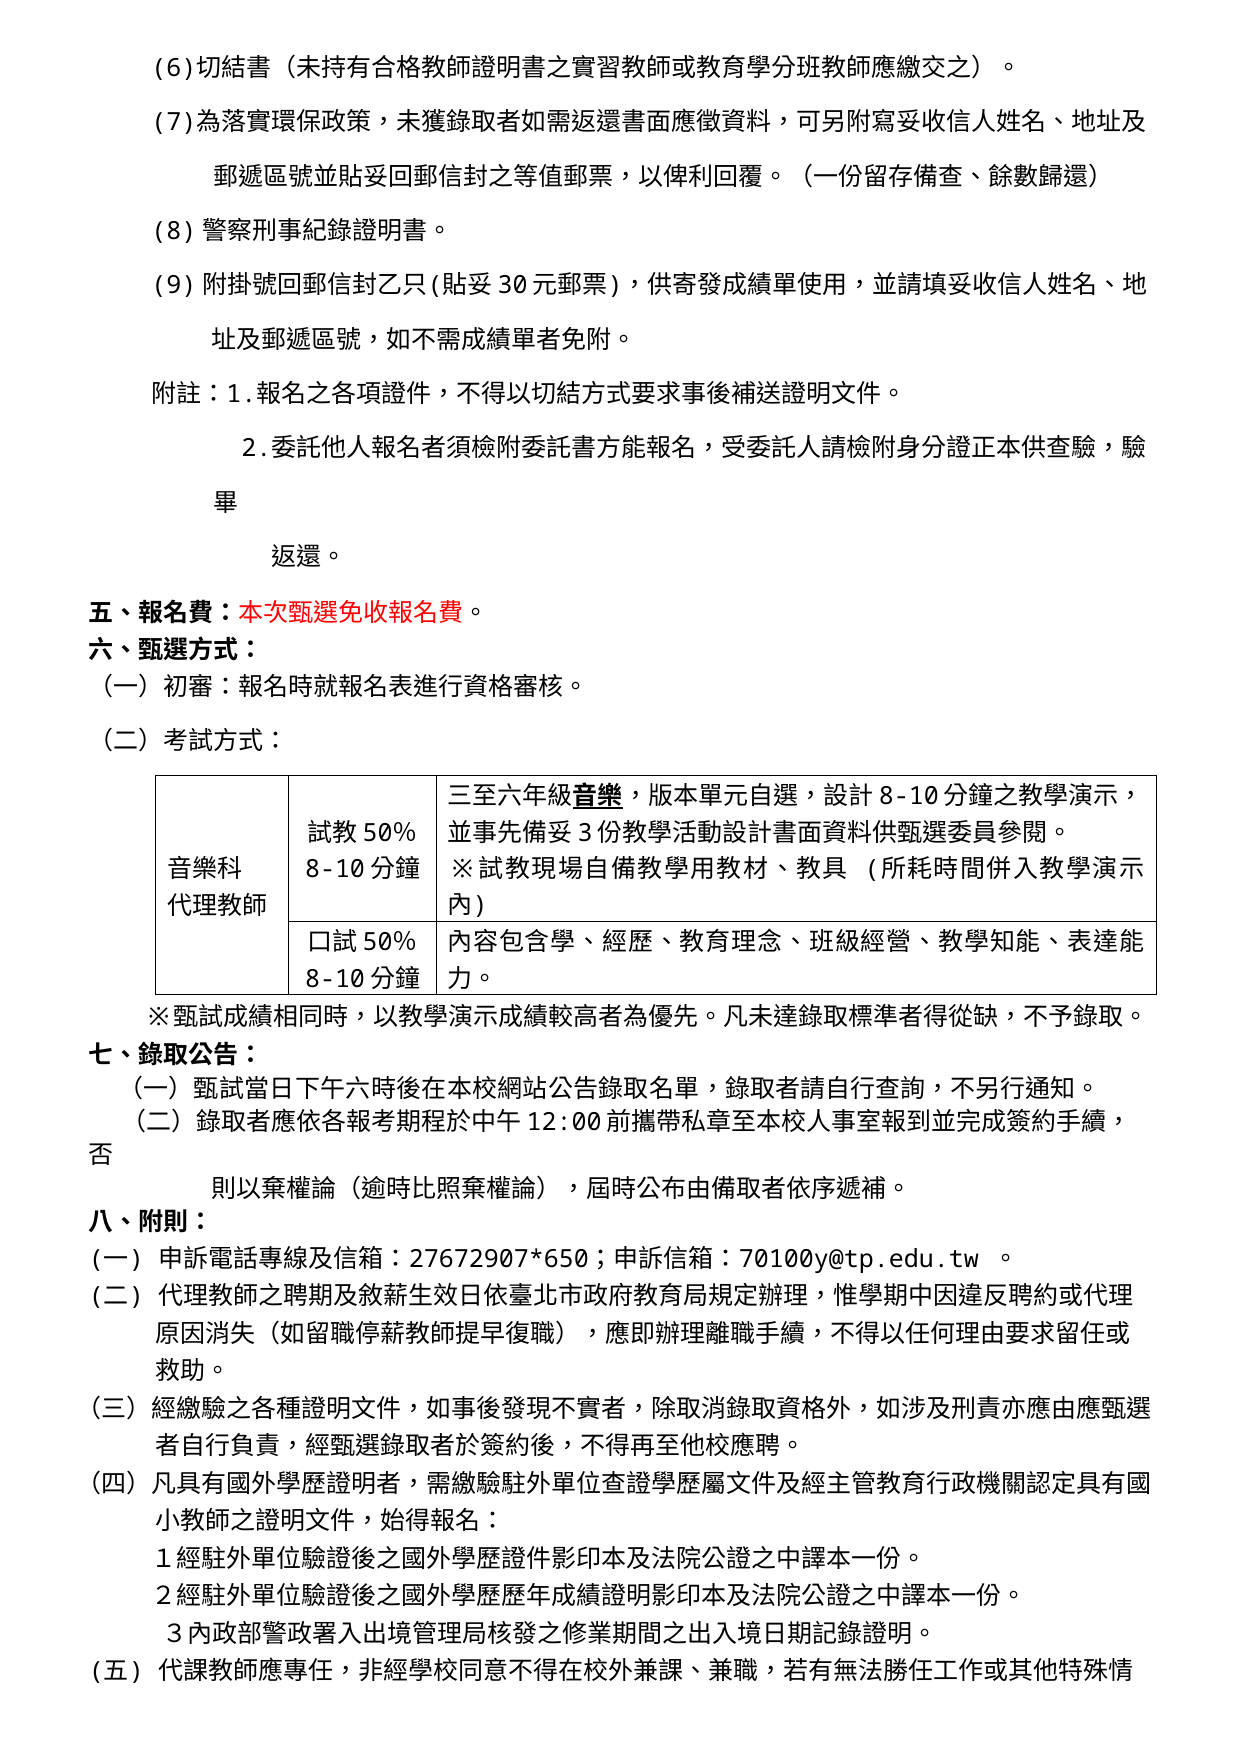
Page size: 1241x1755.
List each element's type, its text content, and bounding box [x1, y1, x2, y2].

text 址及郵遞區號，如不需成績單者免附。 [151, 319, 1152, 355]
table_cell 口試50％ 8-10分鐘 [289, 922, 436, 994]
text 六、甄選方式： [89, 628, 1152, 666]
text (8) 警察刑事紀錄證明書。 [151, 210, 1152, 247]
text (6)切結書（未持有合格教師證明書之實習教師或教育學分班教師應繳交之）。 [151, 47, 1152, 83]
text （一）甄試當日下午六時後在本校網站公告錄取名單，錄取者請自行查詢，不另行通知。 [89, 1070, 1152, 1104]
text 七、錄取公告： [89, 1033, 1152, 1070]
text 2.委託他人報名者須檢附委託書方能報名，受委託人請檢附身分證正本供查驗，驗畢 [151, 428, 1152, 518]
text 附註：1.報名之各項證件，不得以切結方式要求事後補送證明文件。 [151, 373, 1152, 410]
text （四）凡具有國外學歷證明者，需繳驗駐外單位查證學歷屬文件及經主管教育行政機關認定具有國小教師之證明文件，始得報名： [76, 1462, 1152, 1537]
text (9) 附掛號回郵信封乙只(貼妥30元郵票)，供寄發成績單使用，並請填妥收信人姓名、地 [151, 265, 1152, 301]
text (五) 代課教師應專任，非經學校同意不得在校外兼課、兼職，若有無法勝任工作或其他特殊情 [89, 1649, 1152, 1687]
text （二）考試方式： [89, 720, 1152, 757]
table_header 試教50％ 8-10分鐘 [289, 776, 436, 921]
text （二）錄取者應依各報考期程於中午12:00前攜帶私章至本校人事室報到並完成簽約手續，否 [89, 1104, 1152, 1170]
text 返還。 [151, 537, 1152, 573]
text 則以棄權論（逾時比照棄權論），屆時公布由備取者依序遞補。 [89, 1170, 1152, 1204]
text ２經駐外單位驗證後之國外學歷歷年成績證明影印本及法院公證之中譯本一份。 [126, 1574, 1154, 1612]
text (7)為落實環保政策，未獲錄取者如需返還書面應徵資料，可另附寫妥收信人姓名、地址及郵遞區號並貼妥回郵信封之等值郵票，以俾利回覆。（一份留存備查、餘數歸還） [151, 102, 1152, 192]
text 五、報名費：本次甄選免收報名費。 [89, 591, 1152, 628]
text １經駐外單位驗證後之國外學歷證件影印本及法院公證之中譯本一份。 [126, 1537, 1152, 1574]
text ※甄試成績相同時，以教學演示成績較高者為優先。凡未達錄取標準者得從缺，不予錄取。 [113, 995, 1152, 1033]
text （一）初審：報名時就報名表進行資格審核。 [89, 666, 1152, 702]
table_cell 內容包含學、經歷、教育理念、班級經營、教學知能、表達能力。 [437, 922, 1156, 994]
text (一) 申訴電話專線及信箱：27672907*650；申訴信箱：70100y@tp.edu.tw 。 [89, 1237, 1152, 1274]
text （三）經繳驗之各種證明文件，如事後發現不實者，除取消錄取資格外，如涉及刑責亦應由應甄選者自行負責，經甄選錄取者於簽約後，不得再至他校應聘。 [76, 1387, 1152, 1462]
text (二) 代理教師之聘期及敘薪生效日依臺北市政府教育局規定辦理，惟學期中因違反聘約或代理原因消失（如留職停薪教師提早復職），應即辦理離職手續，不得以任何理由要求留任或救助。 [89, 1274, 1152, 1387]
text ３內政部警政署入出境管理局核發之修業期間之出入境日期記錄證明。 [132, 1612, 1152, 1649]
table_header 音樂科 代理教師 [156, 776, 288, 994]
text 八、附則： [89, 1204, 1152, 1237]
table_header 三至六年級音樂，版本單元自選，設計8-10分鐘之教學演示，並事先備妥3份教學活動設計書面資料供甄選委員參閱。 ※試教現場自備教學用教材、教具 (所耗時間併入教學演示內) [437, 776, 1156, 921]
